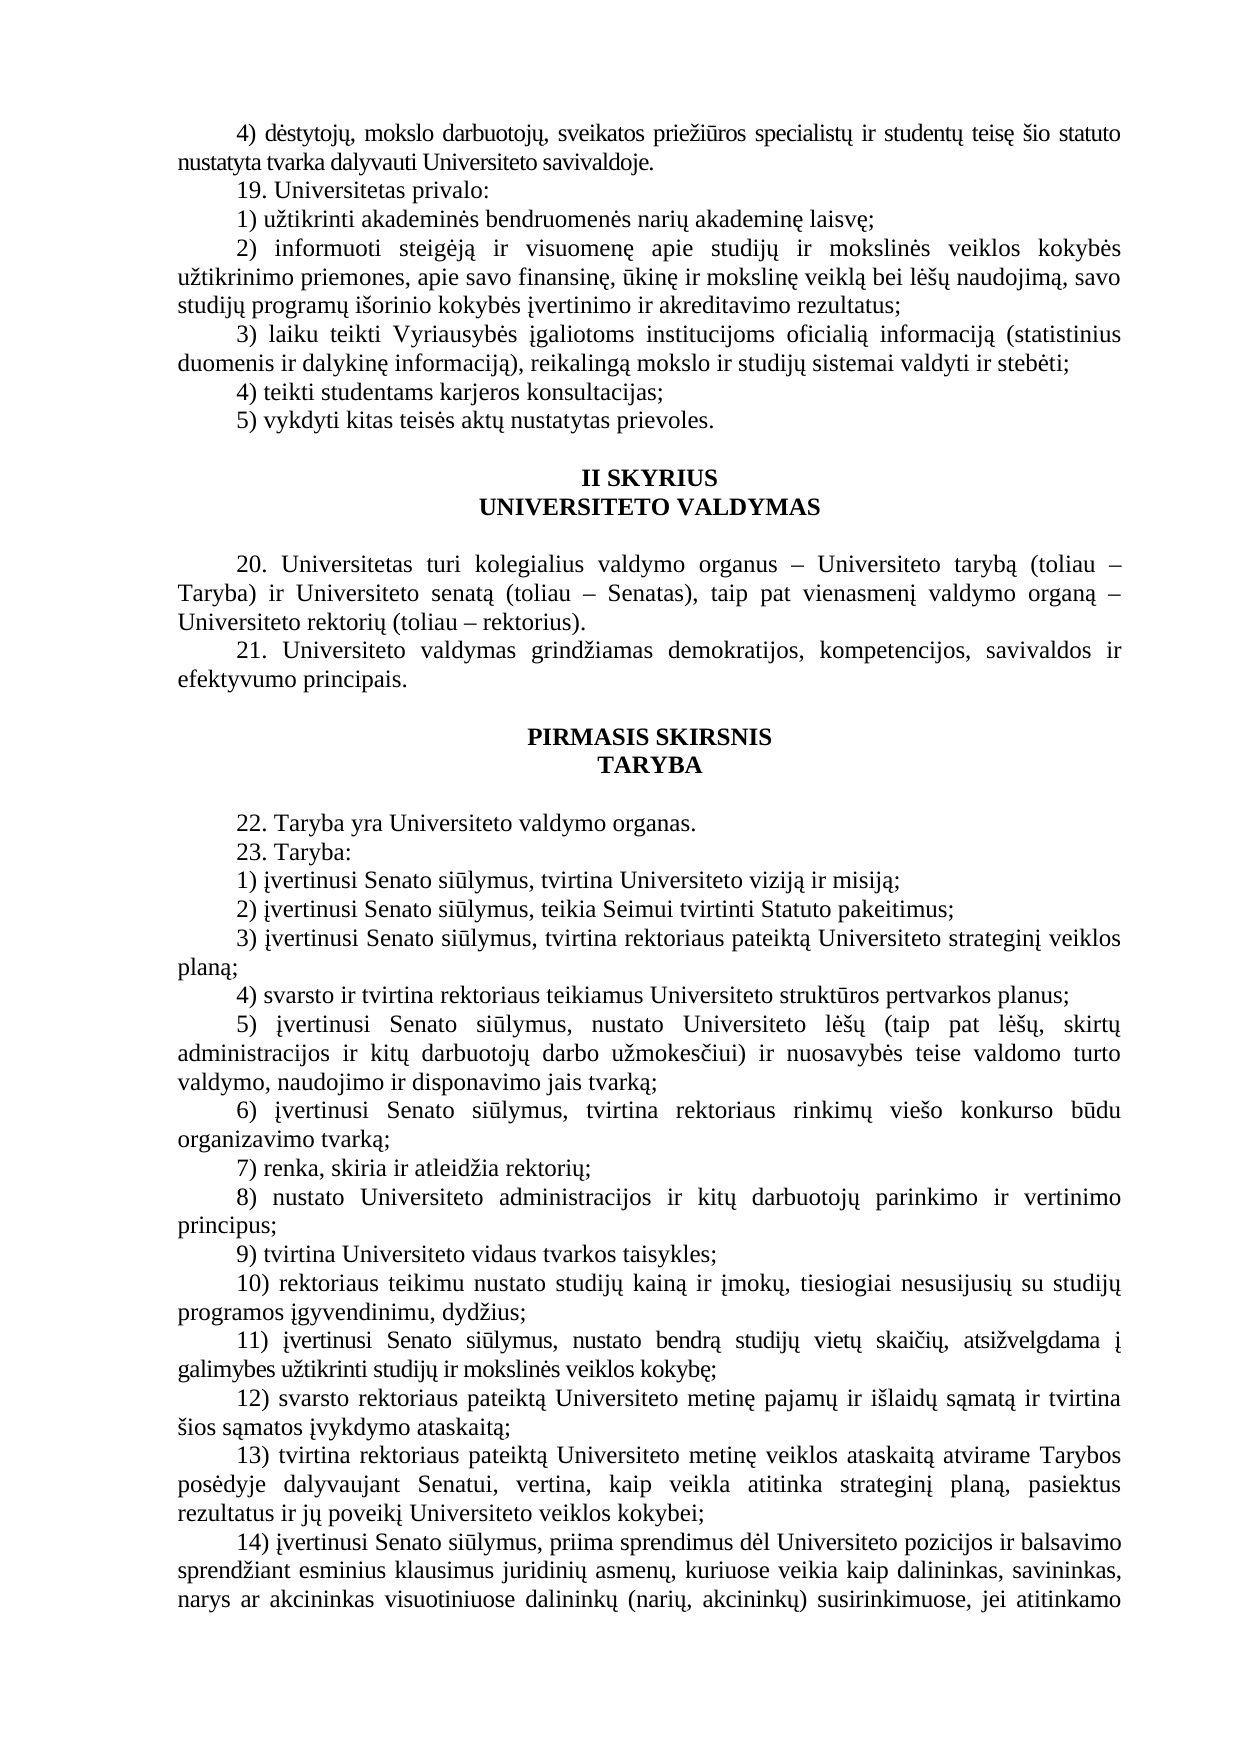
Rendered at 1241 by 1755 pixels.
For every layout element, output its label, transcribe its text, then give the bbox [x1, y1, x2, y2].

text 1) įvertinusi Senato siūlymus, tvirtina Universiteto viziją ir misiją; [177, 866, 1122, 894]
text 23. Taryba: [177, 837, 1122, 866]
text 5) įvertinusi Senato siūlymus, nustato Universiteto lėšų (taip pat lėšų, skirtų administracijos ir kitų darbuotojų darbo užmokesčiui) ir nuosavybės teise valdomo turto valdymo, naudojimo ir disponavimo jais tvarką; [177, 1009, 1122, 1096]
text 4) svarsto ir tvirtina rektoriaus teikiamus Universiteto struktūros pertvarkos planus; [177, 981, 1122, 1009]
text II SKYRIUS [177, 463, 1122, 492]
text 1) užtikrinti akademinės bendruomenės narių akademinę laisvę; [177, 204, 1122, 233]
text 5) vykdyti kitas teisės aktų nustatytas prievoles. [177, 406, 1122, 434]
text 6) įvertinusi Senato siūlymus, tvirtina rektoriaus rinkimų viešo konkurso būdu organizavimo tvarką; [177, 1096, 1122, 1153]
text UNIVERSITETO VALDYMAS [177, 492, 1122, 521]
text 4) teikti studentams karjeros konsultacijas; [177, 377, 1122, 406]
text TARYBA [177, 751, 1122, 779]
text 7) renka, skiria ir atleidžia rektorių; [177, 1153, 1122, 1182]
text 3) įvertinusi Senato siūlymus, tvirtina rektoriaus pateiktą Universiteto strateginį veiklos planą; [177, 923, 1122, 981]
text 19. Universitetas privalo: [177, 176, 1122, 204]
text 2) informuoti steigėją ir visuomenę apie studijų ir mokslinės veiklos kokybės užtikrinimo priemones, apie savo finansinę, ūkinę ir mokslinę veiklą bei lėšų naudojimą, savo studijų programų išorinio kokybės įvertinimo ir akreditavimo rezultatus; [177, 233, 1122, 319]
text 11) įvertinusi Senato siūlymus, nustato bendrą studijų vietų skaičių, atsižvelgdama į galimybes užtikrinti studijų ir mokslinės veiklos kokybę; [177, 1326, 1122, 1383]
text 14) įvertinusi Senato siūlymus, priima sprendimus dėl Universiteto pozicijos ir balsavimo sprendžiant esminius klausimus juridinių asmenų, kuriuose veikia kaip dalininkas, savininkas, narys ar akcininkas visuotiniuose dalininkų (narių, akcininkų) susirinkimuose, jei atitinkamo [177, 1527, 1122, 1613]
text 2) įvertinusi Senato siūlymus, teikia Seimui tvirtinti Statuto pakeitimus; [177, 894, 1122, 923]
text 3) laiku teikti Vyriausybės įgaliotoms institucijoms oficialią informaciją (statistinius duomenis ir dalykinę informaciją), reikalingą mokslo ir studijų sistemai valdyti ir stebėti; [177, 319, 1122, 377]
text 4) dėstytojų, mokslo darbuotojų, sveikatos priežiūros specialistų ir studentų teisę šio statuto nustatyta tvarka dalyvauti Universiteto savivaldoje. [177, 118, 1122, 176]
text 21. Universiteto valdymas grindžiamas demokratijos, kompetencijos, savivaldos ir efektyvumo principais. [177, 636, 1122, 693]
text 8) nustato Universiteto administracijos ir kitų darbuotojų parinkimo ir vertinimo principus; [177, 1182, 1122, 1239]
text 13) tvirtina rektoriaus pateiktą Universiteto metinę veiklos ataskaitą atvirame Tarybos posėdyje dalyvaujant Senatui, vertina, kaip veikla atitinka strateginį planą, pasiektus rezultatus ir jų poveikį Universiteto veiklos kokybei; [177, 1441, 1122, 1527]
text 22. Taryba yra Universiteto valdymo organas. [177, 808, 1122, 837]
text 12) svarsto rektoriaus pateiktą Universiteto metinę pajamų ir išlaidų sąmatą ir tvirtina šios sąmatos įvykdymo ataskaitą; [177, 1383, 1122, 1441]
text 20. Universitetas turi kolegialius valdymo organus – Universiteto tarybą (toliau – Taryba) ir Universiteto senatą (toliau – Senatas), taip pat vienasmenį valdymo organą – Universiteto rektorių (toliau – rektorius). [177, 549, 1122, 636]
text PIRMASIS SKIRSNIS [177, 722, 1122, 751]
text 9) tvirtina Universiteto vidaus tvarkos taisykles; [177, 1239, 1122, 1268]
text 10) rektoriaus teikimu nustato studijų kainą ir įmokų, tiesiogiai nesusijusių su studijų programos įgyvendinimu, dydžius; [177, 1268, 1122, 1326]
